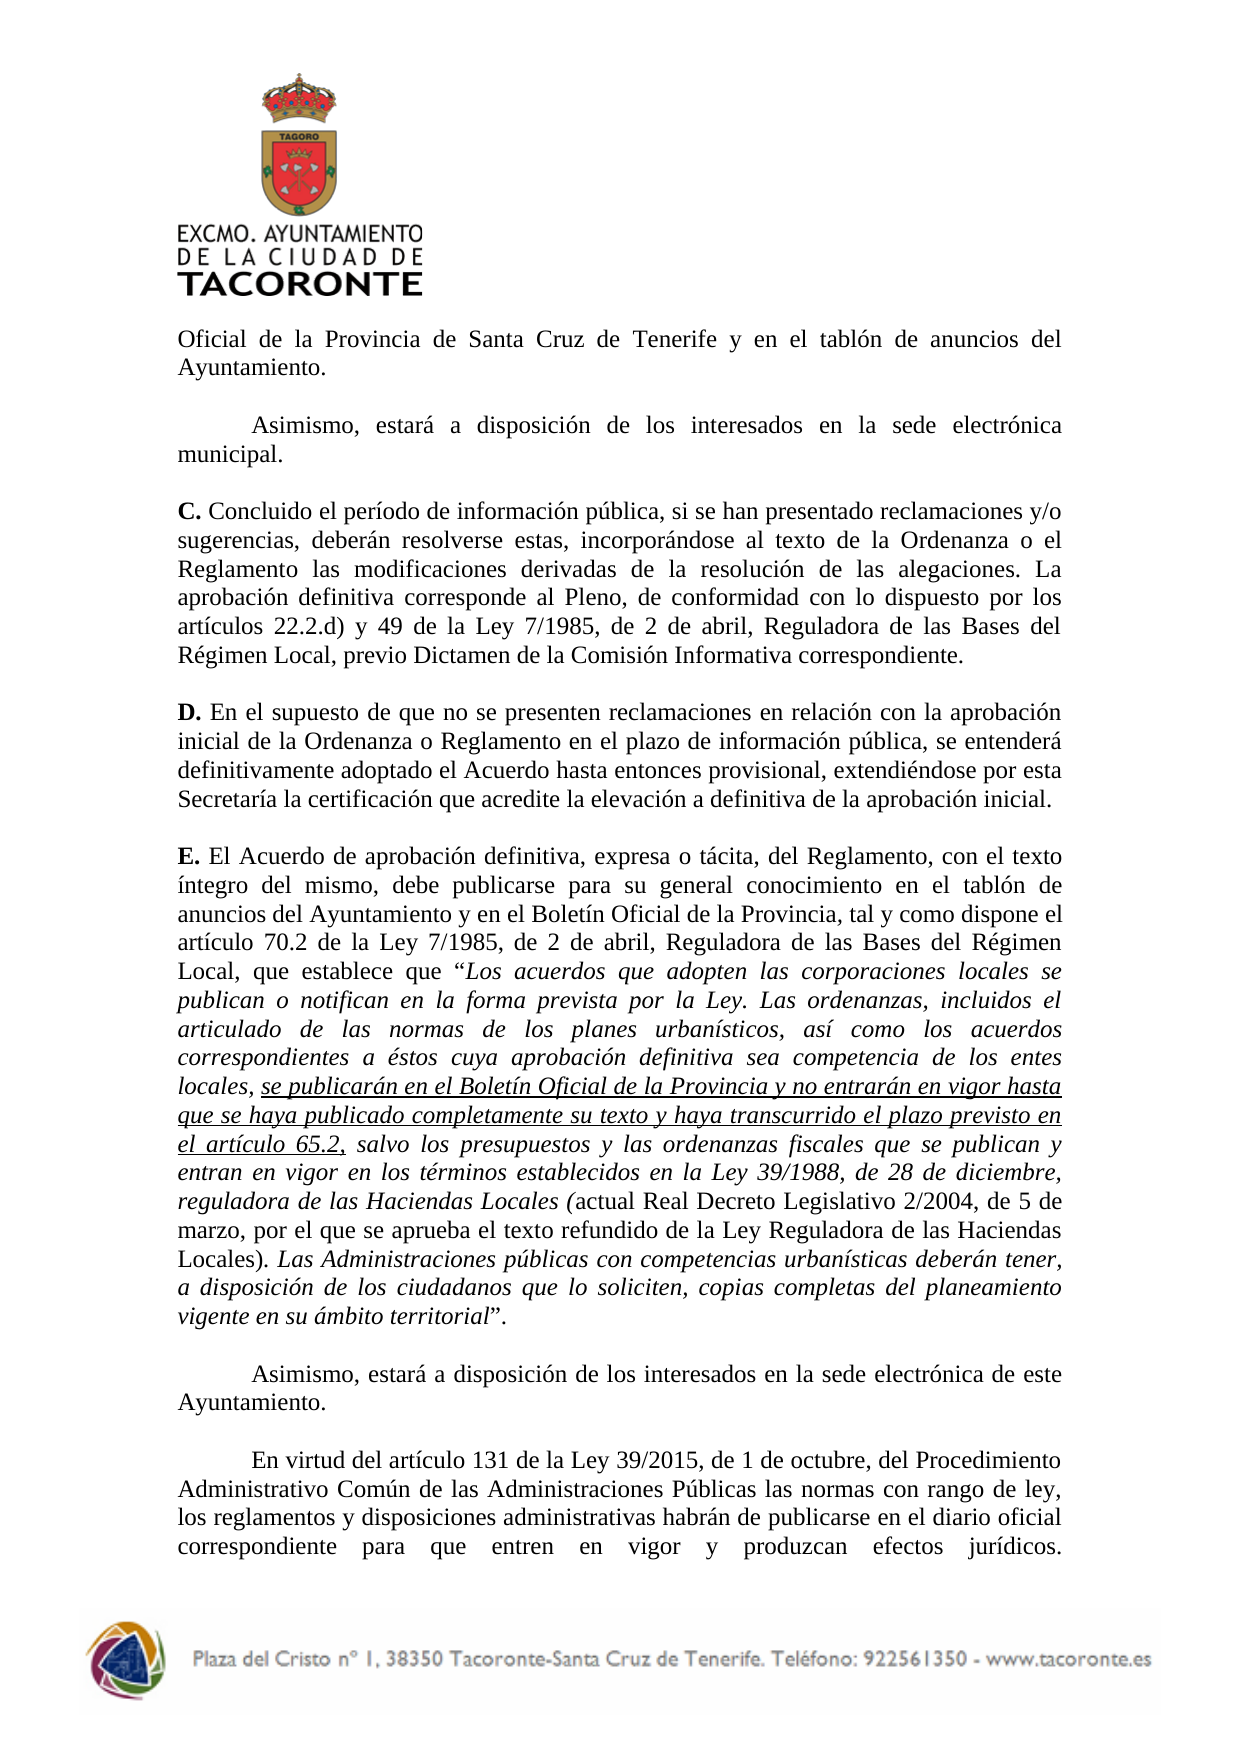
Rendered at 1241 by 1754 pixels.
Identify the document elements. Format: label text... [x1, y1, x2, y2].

text C. Concluido el período de información pública, si se han presentado reclamaciones y/o sugerencias, deberán resolverse estas, incorporándose al texto de la Ordenanza o el Reglamento las modificaciones derivadas de la resolución de las alegaciones. La aprobación definitiva corresponde al Pleno, de conformidad con lo dispuesto por los artículos 22.2.d) y 49 de la Ley 7/1985, de 2 de abril, Reguladora de las Bases del Régimen Local, previo Dictamen de la Comisión Informativa correspondiente. [177, 496, 1063, 669]
picture [177, 73, 423, 296]
text E. El Acuerdo de aprobación definitiva, expresa o tácita, del Reglamento, con el texto íntegro del mismo, debe publicarse para su general conocimiento en el tablón de anuncios del Ayuntamiento y en el Boletín Oficial de la Provincia, tal y como dispone el artículo 70.2 de la Ley 7/1985, de 2 de abril, Reguladora de las Bases del Régimen Local, que establece que “Los acuerdos que adopten las corporaciones locales se publican o notifican en la forma prevista por la Ley. Las ordenanzas, incluidos el articulado de las normas de los planes urbanísticos, así como los acuerdos correspondientes a éstos cuya aprobación definitiva sea competencia de los entes locales, se publicarán en el Boletín Oficial de la Provincia y no entrarán en vigor hasta que se haya publicado completamente su texto y haya transcurrido el plazo previsto en el artículo 65.2, salvo los presupuestos y las ordenanzas fiscales que se publican y entran en vigor en los términos establecidos en la Ley 39/1988, de 28 de diciembre, reguladora de las Haciendas Locales (actual Real Decreto Legislativo 2/2004, de 5 de marzo, por el que se aprueba el texto refundido de la Ley Reguladora de las Haciendas Locales). Las Administraciones públicas con competencias urbanísticas deberán tener, a disposición de los ciudadanos que lo soliciten, copias completas del planeamiento vigente en su ámbito territorial”. [177, 841, 1063, 1330]
picture [79, 1608, 1162, 1715]
text En virtud del artículo 131 de la Ley 39/2015, de 1 de octubre, del Procedimiento Administrativo Común de las Administraciones Públicas las normas con rango de ley, los reglamentos y disposiciones administrativas habrán de publicarse en el diario oficial correspondiente para que entren en vigor y produzcan efectos jurídicos. [177, 1445, 1063, 1560]
text Asimismo, estará a disposición de los interesados en la sede electrónica municipal. [177, 410, 1063, 467]
text Oficial de la Provincia de Santa Cruz de Tenerife y en el tablón de anuncios del Ayuntamiento. [177, 324, 1063, 381]
text Asimismo, estará a disposición de los interesados en la sede electrónica de este Ayuntamiento. [177, 1359, 1063, 1416]
text D. En el supuesto de que no se presenten reclamaciones en relación con la aprobación inicial de la Ordenanza o Reglamento en el plazo de información pública, se entenderá definitivamente adoptado el Acuerdo hasta entonces provisional, extendiéndose por esta Secretaría la certificación que acredite la elevación a definitiva de la aprobación inicial. [177, 697, 1063, 812]
